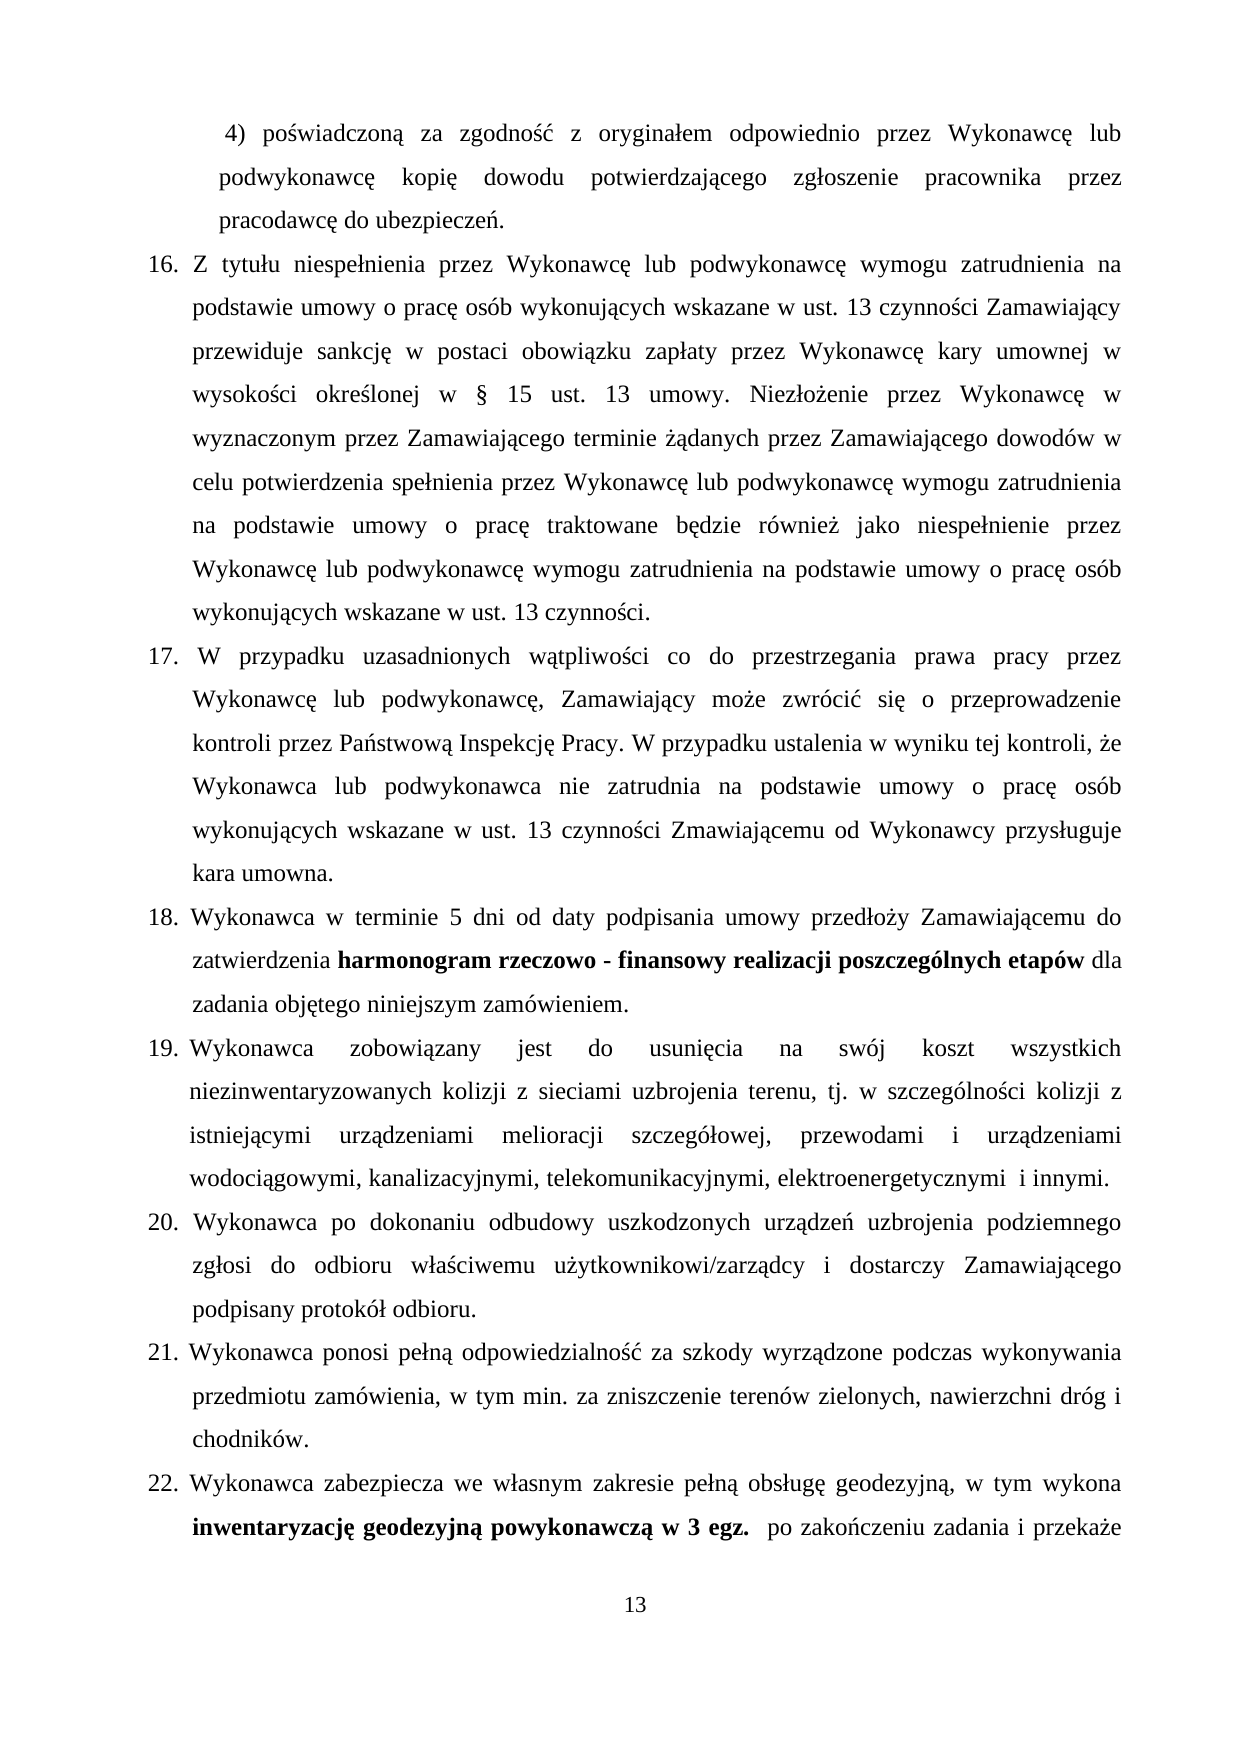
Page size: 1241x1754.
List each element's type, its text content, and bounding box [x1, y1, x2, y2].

text 22. Wykonawca zabezpiecza we własnym zakresie pełną obsługę geodezyjną, w tym wykona inwentaryzację geodezyjną powykonawczą w 3 egz. po zakończeniu zadania i przekaże [148, 1468, 1122, 1541]
text 17. W przypadku uzasadnionych wątpliwości co do przestrzegania prawa pracy przez Wykonawcę lub podwykonawcę, Zamawiający może zwrócić się o przeprowadzenie kontroli przez Państwową Inspekcję Pracy. W przypadku ustalenia w wyniku tej kontroli, że Wykonawca lub podwykonawca nie zatrudnia na podstawie umowy o pracę osób wykonujących wskazane w ust. 13 czynności Zmawiającemu od Wykonawcy przysługuje kara umowna. [148, 641, 1122, 887]
text 16. Z tytułu niespełnienia przez Wykonawcę lub podwykonawcę wymogu zatrudnienia na podstawie umowy o pracę osób wykonujących wskazane w ust. 13 czynności Zamawiający przewiduje sankcję w postaci obowiązku zapłaty przez Wykonawcę kary umownej w wysokości określonej w § 15 ust. 13 umowy. Niezłożenie przez Wykonawcę w wyznaczonym przez Zamawiającego terminie żądanych przez Zamawiającego dowodów w celu potwierdzenia spełnienia przez Wykonawcę lub podwykonawcę wymogu zatrudnienia na podstawie umowy o pracę traktowane będzie również jako niespełnienie przez Wykonawcę lub podwykonawcę wymogu zatrudnienia na podstawie umowy o pracę osób wykonujących wskazane w ust. 13 czynności. [148, 249, 1122, 626]
text 21. Wykonawca ponosi pełną odpowiedzialność za szkody wyrządzone podczas wykonywania przedmiotu zamówienia, w tym min. za zniszczenie terenów zielonych, nawierzchni dróg i chodników. [148, 1337, 1122, 1453]
text 19. Wykonawca zobowiązany jest do usunięcia na swój koszt wszystkich niezinwentaryzowanych kolizji z sieciami uzbrojenia terenu, tj. w szczególności kolizji z istniejącymi urządzeniami melioracji szczegółowej, przewodami i urządzeniami wodociągowymi, kanalizacyjnymi, telekomunikacyjnymi, elektroenergetycznymi i innymi. [148, 1032, 1122, 1192]
text 4) poświadczoną za zgodność z oryginałem odpowiednio przez Wykonawcę lub podwykonawcę kopię dowodu potwierdzającego zgłoszenie pracownika przez pracodawcę do ubezpieczeń. [218, 118, 1122, 234]
text 20. Wykonawca po dokonaniu odbudowy uszkodzonych urządzeń uzbrojenia podziemnego zgłosi do odbioru właściwemu użytkownikowi/zarządcy i dostarczy Zamawiającego podpisany protokół odbioru. [148, 1207, 1122, 1323]
text 18. Wykonawca w terminie 5 dni od daty podpisania umowy przedłoży Zamawiającemu do zatwierdzenia harmonogram rzeczowo - finansowy realizacji poszczególnych etapów dla zadania objętego niniejszym zamówieniem. [148, 902, 1122, 1018]
